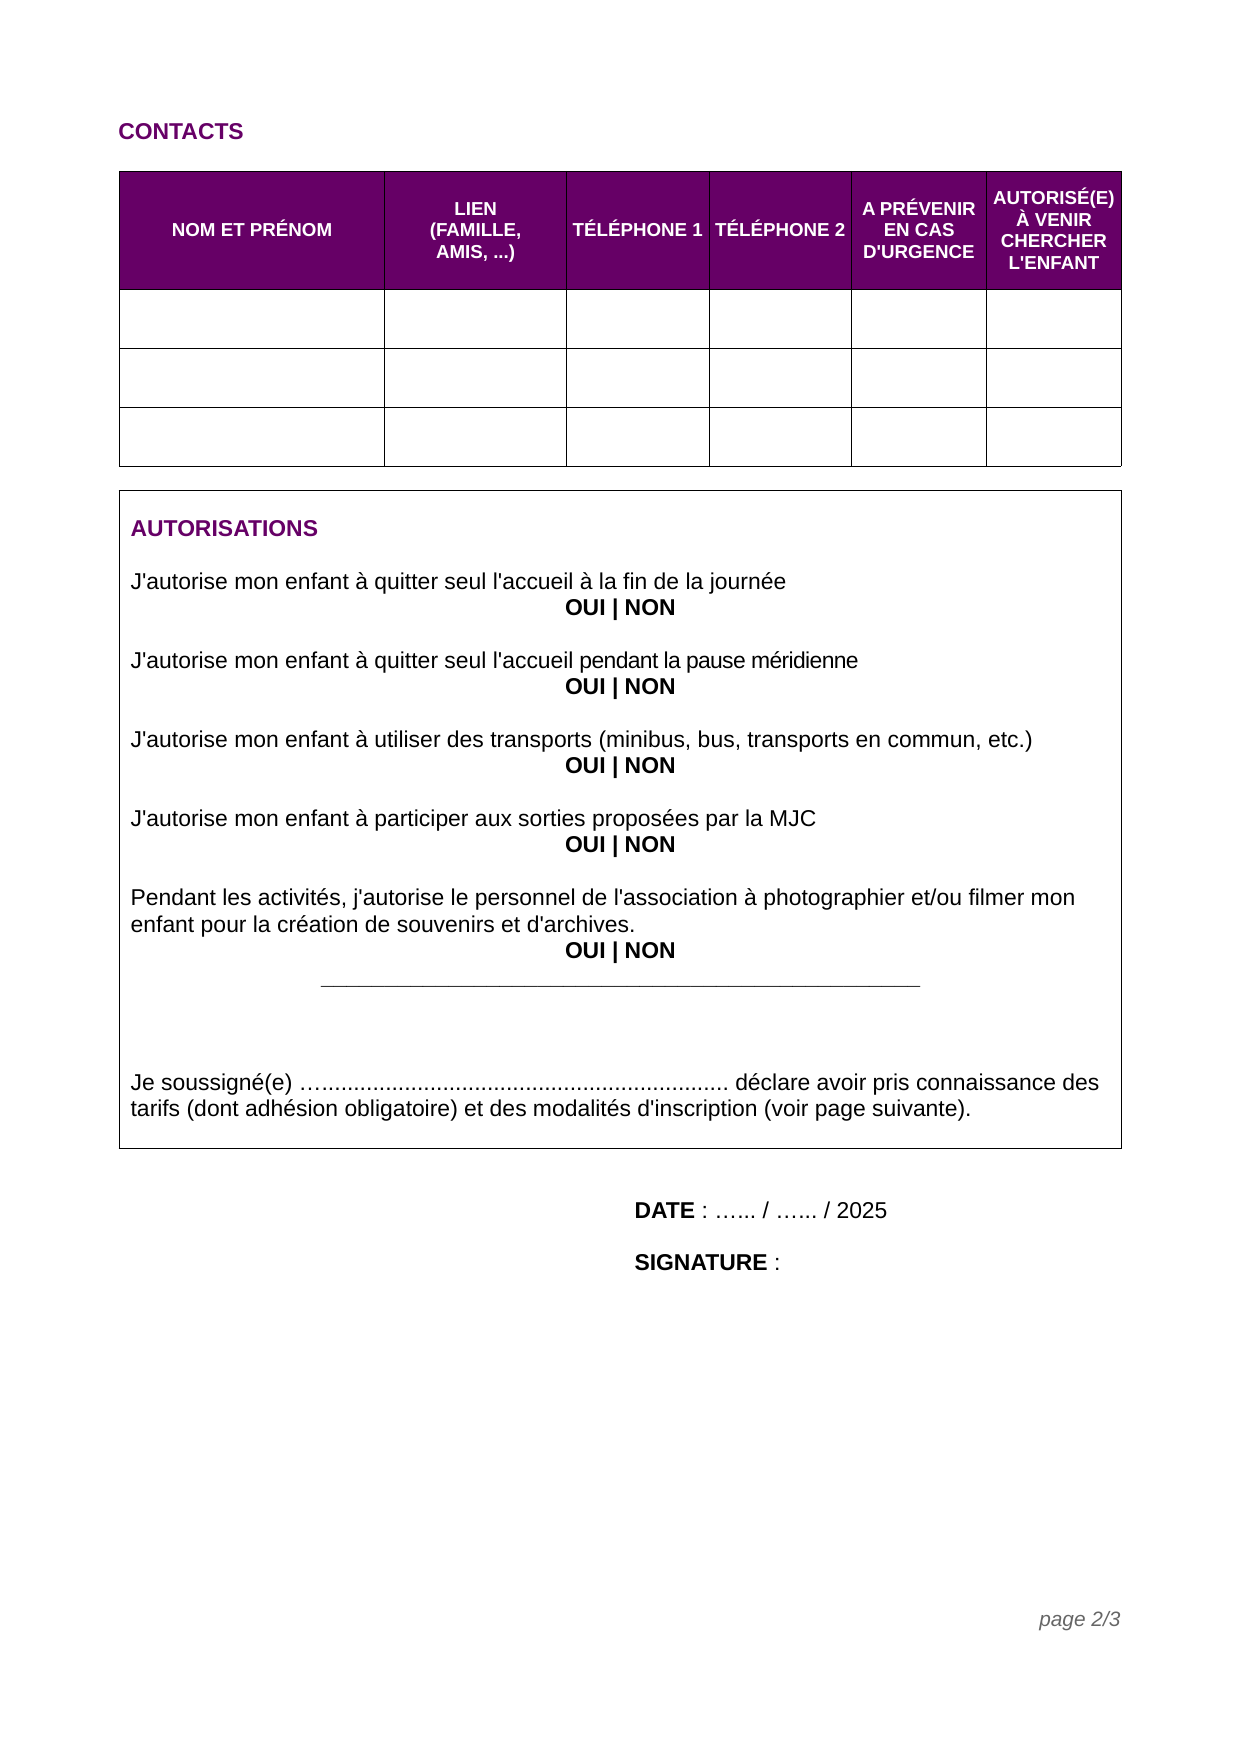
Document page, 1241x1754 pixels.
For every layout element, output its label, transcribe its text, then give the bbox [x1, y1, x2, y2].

table_cell [987, 290, 1121, 348]
table_header TÉLÉPHONE 2 [710, 172, 851, 289]
table_cell [987, 408, 1121, 466]
table_cell [385, 290, 566, 348]
text SIGNATURE : [634, 1249, 1122, 1276]
table_header LIEN (FAMILLE, AMIS, ...) [385, 172, 566, 289]
table_header TÉLÉPHONE 1 [567, 172, 709, 289]
table_cell [987, 349, 1121, 407]
table_cell [120, 408, 384, 466]
table_cell [567, 408, 709, 466]
table_cell [852, 408, 986, 466]
table_cell [120, 290, 384, 348]
table_cell [710, 408, 851, 466]
table_cell [710, 290, 851, 348]
table_cell [385, 349, 566, 407]
table_header AUTORISÉ(E) À VENIR CHERCHER L'ENFANT [987, 172, 1121, 289]
table_cell [852, 290, 986, 348]
table_cell [852, 349, 986, 407]
text CONTACTS [118, 118, 1122, 144]
table_header NOM ET PRÉNOM [120, 172, 384, 289]
table_header A PRÉVENIR EN CAS D'URGENCE [852, 172, 986, 289]
table_cell [567, 290, 709, 348]
table_header AUTORISATIONS J'autorise mon enfant à quitter seul l'accueil à la fin de la journée OUI | NON J'autorise mon enfant à quitter seul l'accueil pendant la pause méridienne OUI | NON J'autorise mon enfant à utiliser des transports (minibus, bus, transports en commun, etc.) OUI | NON J'autorise mon enfant à participer aux sorties proposées par la MJC OUI | NON Pendant les activités, j'autorise le personnel de l'association à photographier et/ou filmer mon enfant pour la création de souvenirs et d'archives. OUI | NON _______________________________________________ Je soussigné(e) …................................................................ déclare avoir pris connaissance des tarifs (dont adhésion obligatoire) et des modalités d'inscription (voir page suivante). [120, 491, 1121, 1148]
table_cell [710, 349, 851, 407]
table_cell [385, 408, 566, 466]
table_cell [567, 349, 709, 407]
text DATE : …... / …... / 2025 [634, 1197, 1122, 1223]
table_cell [120, 349, 384, 407]
